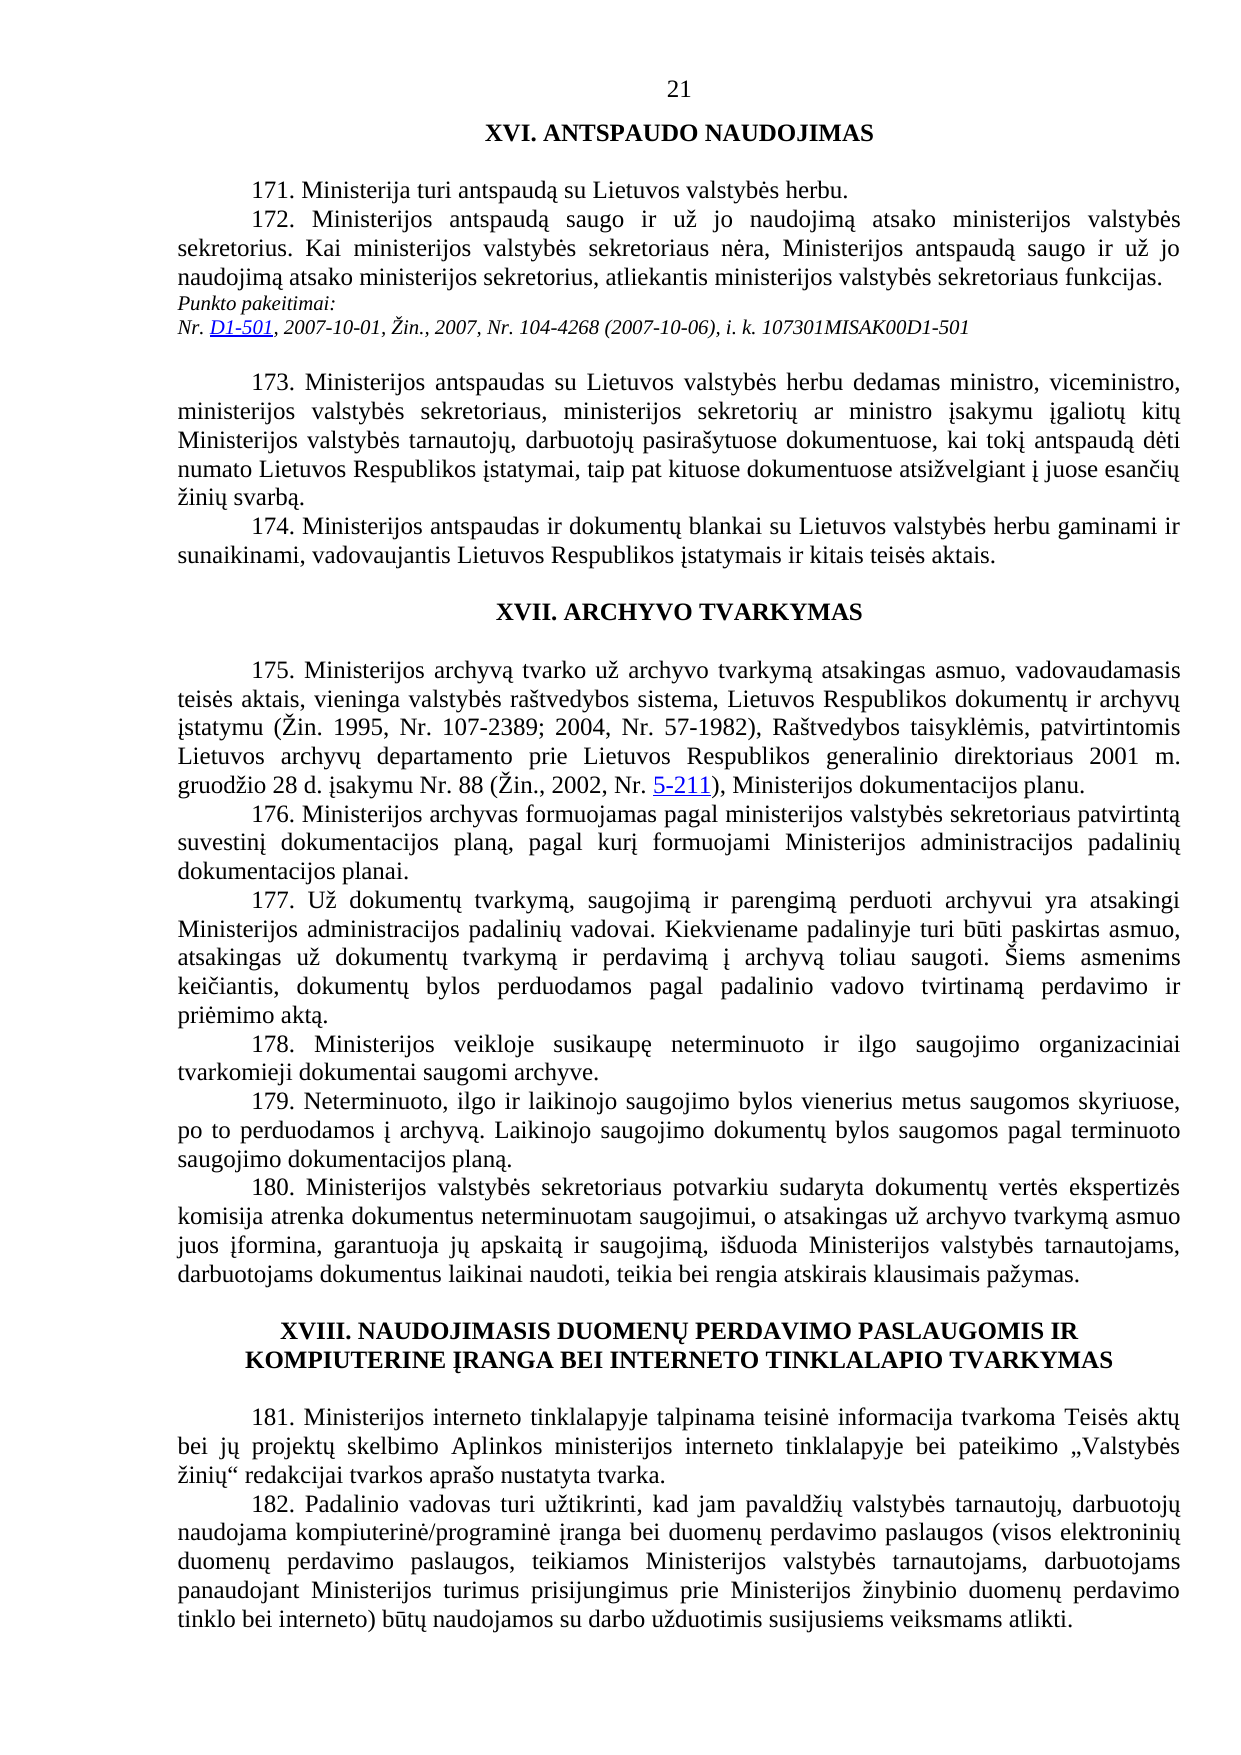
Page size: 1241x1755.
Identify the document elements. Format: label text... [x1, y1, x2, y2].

text XVIII. NAUDOJIMASIS DUOMENŲ PERDAVIMO PASLAUGOMIS IR KOMPIUTERINE ĮRANGA BEI INTERNETO TINKLALAPIO TVARKYMAS [177, 1316, 1181, 1374]
text 171. Ministerija turi antspaudą su Lietuvos valstybės herbu. [177, 176, 1181, 204]
text 182. Padalinio vadovas turi užtikrinti, kad jam pavaldžių valstybės tarnautojų, darbuotojų naudojama kompiuterinė/programinė įranga bei duomenų perdavimo paslaugos (visos elektroninių duomenų perdavimo paslaugos, teikiamos Ministerijos valstybės tarnautojams, darbuotojams panaudojant Ministerijos turimus prisijungimus prie Ministerijos žinybinio duomenų perdavimo tinklo bei interneto) būtų naudojamos su darbo užduotimis susijusiems veiksmams atlikti. [177, 1489, 1181, 1632]
text XVII. ARCHYVO TVARKYMAS [177, 597, 1181, 626]
text 176. Ministerijos archyvas formuojamas pagal ministerijos valstybės sekretoriaus patvirtintą suvestinį dokumentacijos planą, pagal kurį formuojami Ministerijos administracijos padalinių dokumentacijos planai. [177, 799, 1181, 885]
text 180. Ministerijos valstybės sekretoriaus potvarkiu sudaryta dokumentų vertės ekspertizės komisija atrenka dokumentus neterminuotam saugojimui, o atsakingas už archyvo tvarkymą asmuo juos įformina, garantuoja jų apskaitą ir saugojimą, išduoda Ministerijos valstybės tarnautojams, darbuotojams dokumentus laikinai naudoti, teikia bei rengia atskirais klausimais pažymas. [177, 1172, 1181, 1287]
text Punkto pakeitimai: [177, 291, 1181, 315]
text 181. Ministerijos interneto tinklalapyje talpinama teisinė informacija tvarkoma Teisės aktų bei jų projektų skelbimo Aplinkos ministerijos interneto tinklalapyje bei pateikimo „Valstybės žinių“ redakcijai tvarkos aprašo nustatyta tvarka. [177, 1402, 1181, 1489]
text 179. Neterminuoto, ilgo ir laikinojo saugojimo bylos vienerius metus saugomos skyriuose, po to perduodamos į archyvą. Laikinojo saugojimo dokumentų bylos saugomos pagal terminuoto saugojimo dokumentacijos planą. [177, 1086, 1181, 1172]
text 175. Ministerijos archyvą tvarko už archyvo tvarkymą atsakingas asmuo, vadovaudamasis teisės aktais, vieninga valstybės raštvedybos sistema, Lietuvos Respublikos dokumentų ir archyvų įstatymu (Žin. 1995, Nr. 107-2389; 2004, Nr. 57-1982), Raštvedybos taisyklėmis, patvirtintomis Lietuvos archyvų departamento prie Lietuvos Respublikos generalinio direktoriaus 2001 m. gruodžio 28 d. įsakymu Nr. 88 (Žin., 2002, Nr. 5-211), Ministerijos dokumentacijos planu. [177, 655, 1181, 799]
text 174. Ministerijos antspaudas ir dokumentų blankai su Lietuvos valstybės herbu gaminami ir sunaikinami, vadovaujantis Lietuvos Respublikos įstatymais ir kitais teisės aktais. [177, 511, 1181, 569]
text XVI. ANTSPAUDO NAUDOJIMAS [177, 118, 1181, 147]
text Nr. D1-501, 2007-10-01, Žin., 2007, Nr. 104-4268 (2007-10-06), i. k. 107301MISAK00D1-501 [177, 315, 1181, 339]
text 172. Ministerijos antspaudą saugo ir už jo naudojimą atsako ministerijos valstybės sekretorius. Kai ministerijos valstybės sekretoriaus nėra, Ministerijos antspaudą saugo ir už jo naudojimą atsako ministerijos sekretorius, atliekantis ministerijos valstybės sekretoriaus funkcijas. [177, 204, 1181, 291]
text 173. Ministerijos antspaudas su Lietuvos valstybės herbu dedamas ministro, viceministro, ministerijos valstybės sekretoriaus, ministerijos sekretorių ar ministro įsakymu įgaliotų kitų Ministerijos valstybės tarnautojų, darbuotojų pasirašytuose dokumentuose, kai tokį antspaudą dėti numato Lietuvos Respublikos įstatymai, taip pat kituose dokumentuose atsižvelgiant į juose esančių žinių svarbą. [177, 367, 1181, 511]
text 178. Ministerijos veikloje susikaupę neterminuoto ir ilgo saugojimo organizaciniai tvarkomieji dokumentai saugomi archyve. [177, 1029, 1181, 1086]
text 177. Už dokumentų tvarkymą, saugojimą ir parengimą perduoti archyvui yra atsakingi Ministerijos administracijos padalinių vadovai. Kiekviename padalinyje turi būti paskirtas asmuo, atsakingas už dokumentų tvarkymą ir perdavimą į archyvą toliau saugoti. Šiems asmenims keičiantis, dokumentų bylos perduodamos pagal padalinio vadovo tvirtinamą perdavimo ir priėmimo aktą. [177, 885, 1181, 1029]
